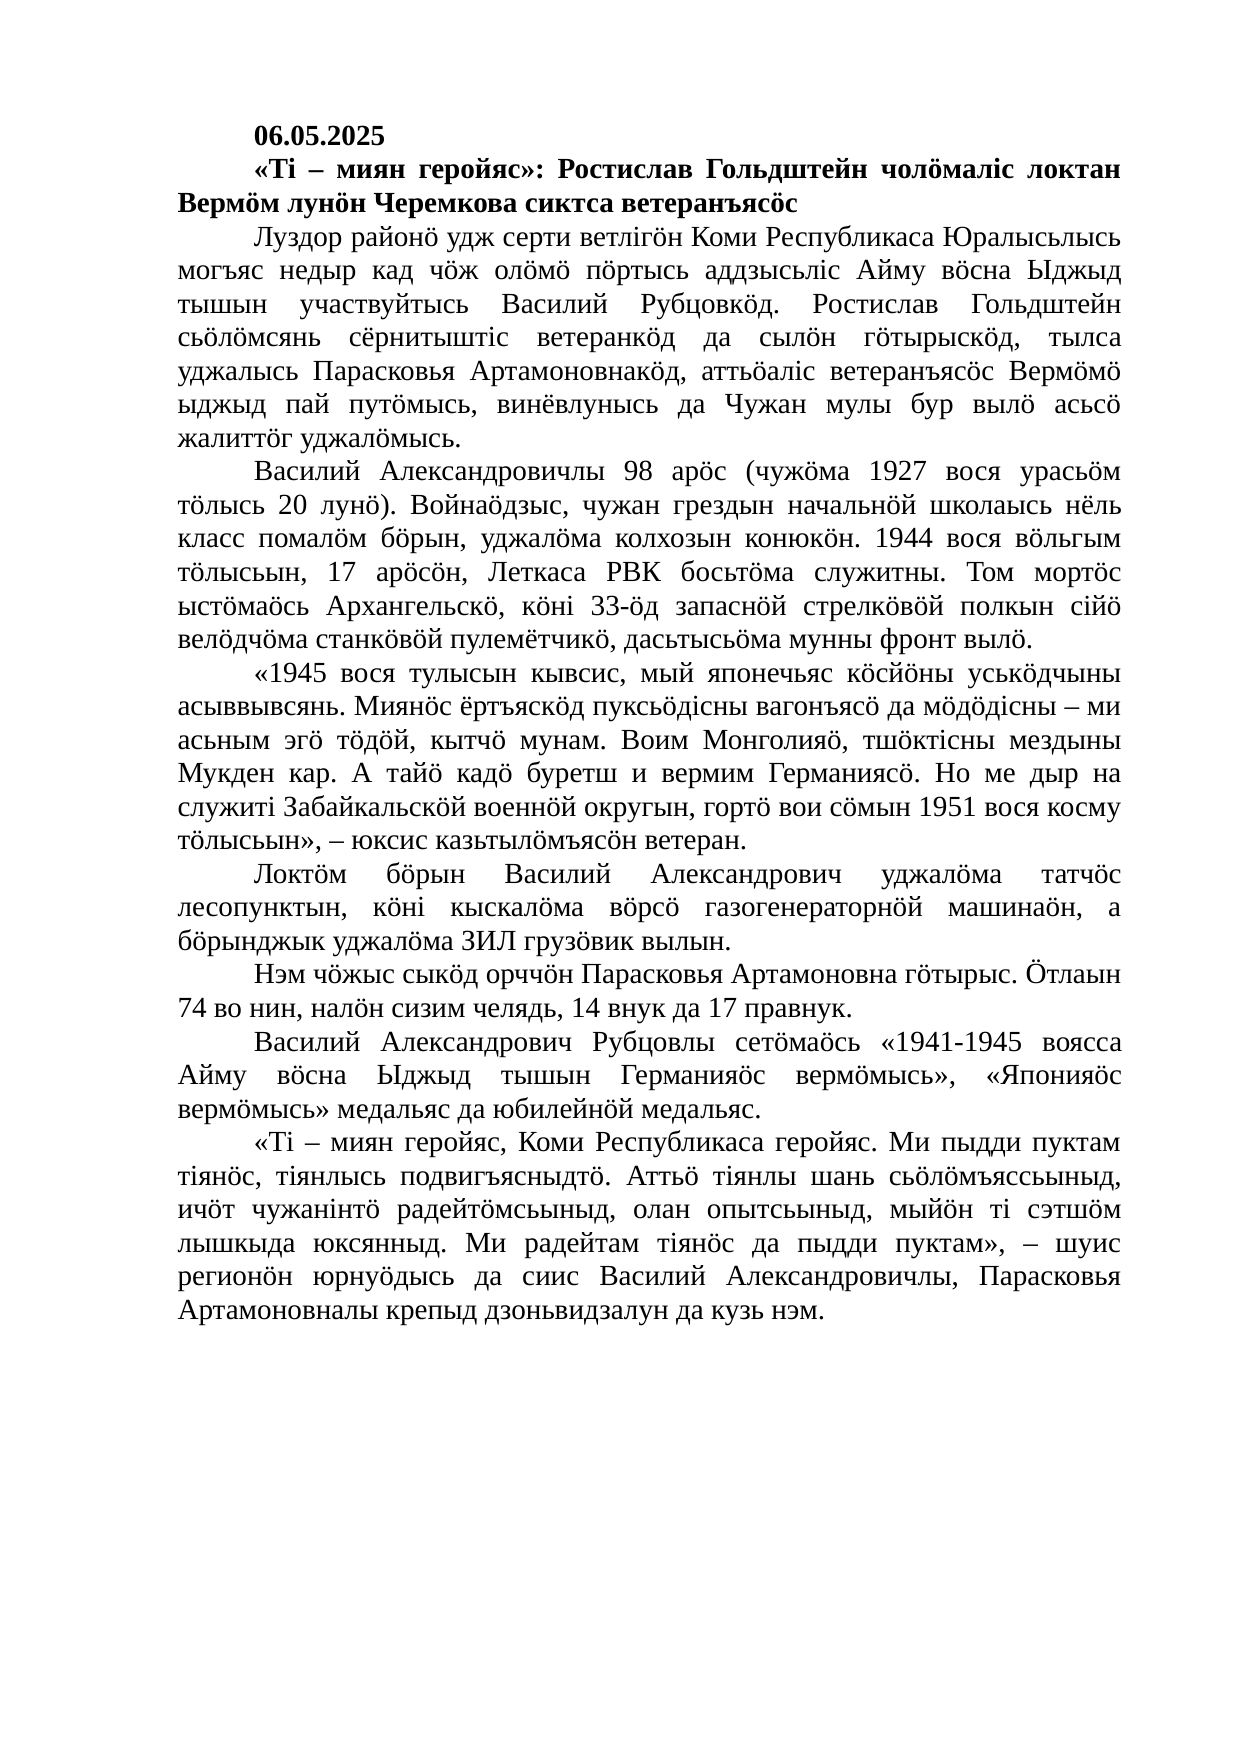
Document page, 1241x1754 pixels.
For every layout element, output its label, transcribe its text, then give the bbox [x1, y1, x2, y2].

text «Ті – миян геройяс, Коми Республикаса геройяс. Ми пыдди пуктам тіянӧс, тіянлысь подвигъясныдтӧ. Аттьӧ тіянлы шань сьӧлӧмъяссьыныд, ичӧт чужанінтӧ радейтӧмсьыныд, олан опытсьыныд, мыйӧн ті сэтшӧм лышкыда юксянныд. Ми радейтам тіянӧс да пыдди пуктам», – шуис регионӧн юрнуӧдысь да сиис Василий Александровичлы, Парасковья Артамоновналы крепыд дзоньвидзалун да кузь нэм. [177, 1124, 1122, 1326]
text Василий Александрович Рубцовлы сетӧмаӧсь «1941-1945 воясса Айму вӧсна Ыджыд тышын Германияӧс вермӧмысь», «Японияӧс вермӧмысь» медальяс да юбилейнӧй медальяс. [177, 1024, 1122, 1124]
subtitle 06.05.2025 [177, 118, 1122, 152]
text Нэм чӧжыс сыкӧд орччӧн Парасковья Артамоновна гӧтырыс. Ӧтлаын 74 во нин, налӧн сизим челядь, 14 внук да 17 правнук. [177, 957, 1122, 1024]
subtitle «Ті – миян геройяс»: Ростислав Гольдштейн чолӧмаліс локтан Вермӧм лунӧн Черемкова сиктса ветеранъясӧс [177, 152, 1122, 219]
text Локтӧм бӧрын Василий Александрович уджалӧма татчӧс лесопунктын, кӧні кыскалӧма вӧрсӧ газогенераторнӧй машинаӧн, а бӧрынджык уджалӧма ЗИЛ грузӧвик вылын. [177, 856, 1122, 957]
text «1945 вося тулысын кывсис, мый японечьяс кӧсйӧны уськӧдчыны асыввывсянь. Миянӧс ёртъяскӧд пуксьӧдісны вагонъясӧ да мӧдӧдісны – ми асьным эгӧ тӧдӧй, кытчӧ мунам. Воим Монголияӧ, тшӧктісны мездыны Мукден кар. А тайӧ кадӧ буретш и вермим Германиясӧ. Но ме дыр на служиті Забайкальскӧй военнӧй округын, гортӧ вои сӧмын 1951 вося косму тӧлысьын», – юксис казьтылӧмъясӧн ветеран. [177, 655, 1122, 856]
text Луздор районӧ удж серти ветлігӧн Коми Республикаса Юралысьлысь могъяс недыр кад чӧж олӧмӧ пӧртысь аддзысьліс Айму вӧсна Ыджыд тышын участвуйтысь Василий Рубцовкӧд. Ростислав Гольдштейн сьӧлӧмсянь сёрнитыштіс ветеранкӧд да сылӧн гӧтырыскӧд, тылса уджалысь Парасковья Артамоновнакӧд, аттьӧаліс ветеранъясӧс Вермӧмӧ ыджыд пай путӧмысь, винёвлунысь да Чужан мулы бур вылӧ асьсӧ жалиттӧг уджалӧмысь. [177, 219, 1122, 453]
text Василий Александровичлы 98 арӧс (чужӧма 1927 вося урасьӧм тӧлысь 20 лунӧ). Войнаӧдзыс, чужан грездын начальнӧй школаысь нёль класс помалӧм бӧрын, уджалӧма колхозын конюкӧн. 1944 вося вӧльгым тӧлысьын, 17 арӧсӧн, Леткаса РВК босьтӧма служитны. Том мортӧс ыстӧмаӧсь Архангельскӧ, кӧні 33-ӧд запаснӧй стрелкӧвӧй полкын сійӧ велӧдчӧма станкӧвӧй пулемётчикӧ, дасьтысьӧма мунны фронт вылӧ. [177, 453, 1122, 655]
